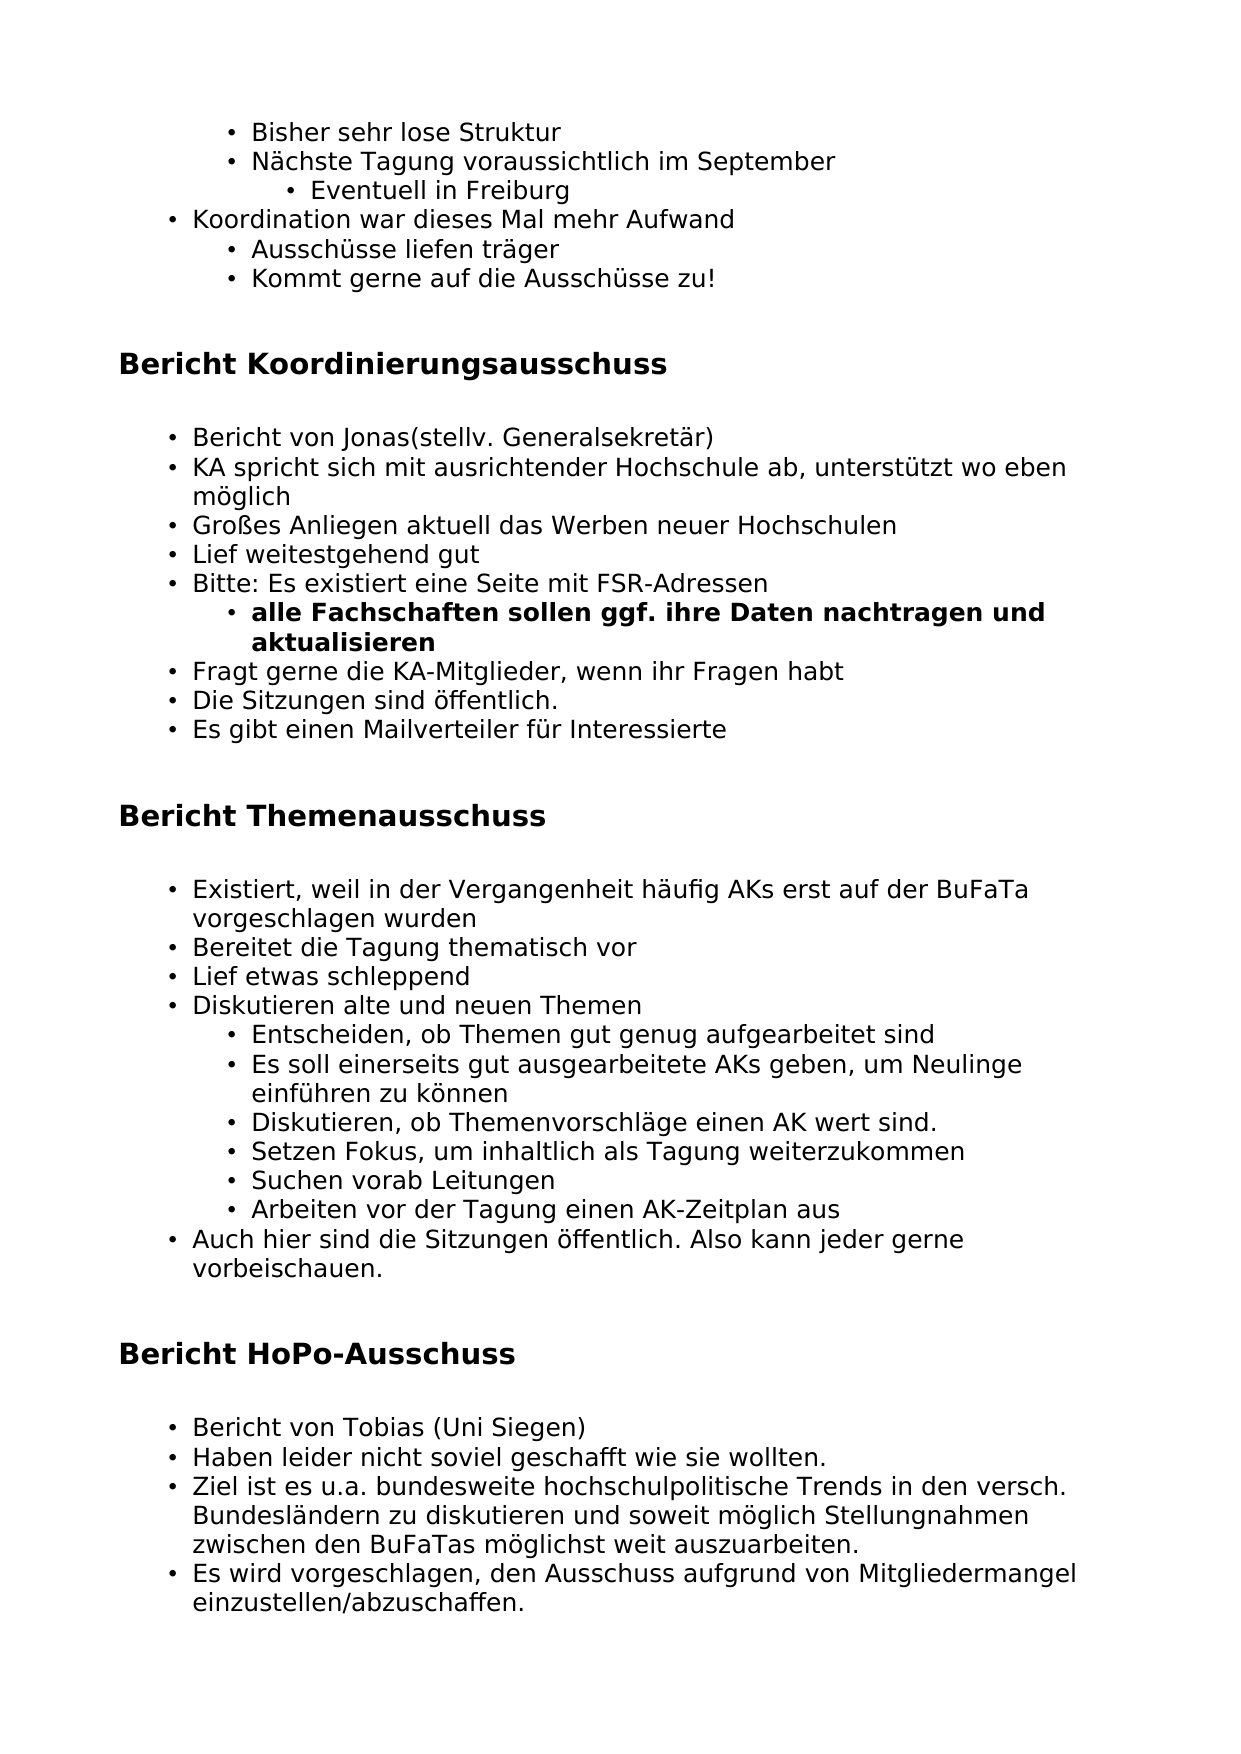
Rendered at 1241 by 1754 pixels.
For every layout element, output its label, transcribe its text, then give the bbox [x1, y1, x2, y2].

list Fragt gerne die KA-Mitglieder, wenn ihr Fragen habt [177, 657, 1122, 686]
list Es soll einerseits gut ausgearbeitete AKs geben, um Neulinge einführen zu können [236, 1050, 1122, 1108]
list Diskutieren, ob Themenvorschläge einen AK wert sind. [236, 1108, 1122, 1137]
subtitle Bericht HoPo-Ausschuss [118, 1338, 1122, 1372]
list Bericht von Tobias (Uni Siegen) [177, 1413, 1122, 1443]
list Ziel ist es u.a. bundesweite hochschulpolitische Trends in den versch. Bundesländern zu diskutieren und soweit möglich Stellungnahmen zwischen den BuFaTas möglichst weit auszuarbeiten. [177, 1472, 1122, 1559]
list Bisher sehr lose Struktur [236, 118, 1122, 147]
list Setzen Fokus, um inhaltlich als Tagung weiterzukommen [236, 1137, 1122, 1166]
subtitle Bericht Themenausschuss [118, 799, 1122, 833]
list Auch hier sind die Sitzungen öffentlich. Also kann jeder gerne vorbeischauen. [177, 1225, 1122, 1283]
list Bericht von Jonas(stellv. Generalsekretär) [177, 423, 1122, 453]
list Großes Anliegen aktuell das Werben neuer Hochschulen [177, 511, 1122, 540]
list Nächste Tagung voraussichtlich im September [236, 147, 1122, 176]
list Eventuell in Freiburg [295, 176, 1122, 206]
list Ausschüsse liefen träger [236, 235, 1122, 264]
list Existiert, weil in der Vergangenheit häufig AKs erst auf der BuFaTa vorgeschlagen wurden [177, 875, 1122, 933]
list Bereitet die Tagung thematisch vor [177, 933, 1122, 962]
list KA spricht sich mit ausrichtender Hochschule ab, unterstützt wo eben möglich [177, 453, 1122, 511]
list Arbeiten vor der Tagung einen AK-Zeitplan aus [236, 1196, 1122, 1225]
list alle Fachschaften sollen ggf. ihre Daten nachtragen und aktualisieren [236, 598, 1122, 657]
list Entscheiden, ob Themen gut genug aufgearbeitet sind [236, 1021, 1122, 1050]
list Bitte: Es existiert eine Seite mit FSR-Adressen [177, 569, 1122, 598]
list Haben leider nicht soviel geschafft wie sie wollten. [177, 1443, 1122, 1472]
list Suchen vorab Leitungen [236, 1166, 1122, 1196]
list Lief etwas schleppend [177, 962, 1122, 991]
list Kommt gerne auf die Ausschüsse zu! [236, 264, 1122, 293]
list Diskutieren alte und neuen Themen [177, 991, 1122, 1021]
list Die Sitzungen sind öffentlich. [177, 686, 1122, 715]
list Koordination war dieses Mal mehr Aufwand [177, 206, 1122, 235]
list Lief weitestgehend gut [177, 540, 1122, 569]
list Es wird vorgeschlagen, den Ausschuss aufgrund von Mitgliedermangel einzustellen/abzuschaffen. [177, 1559, 1122, 1618]
list Es gibt einen Mailverteiler für Interessierte [177, 715, 1122, 744]
subtitle Bericht Koordinierungsausschuss [118, 348, 1122, 382]
